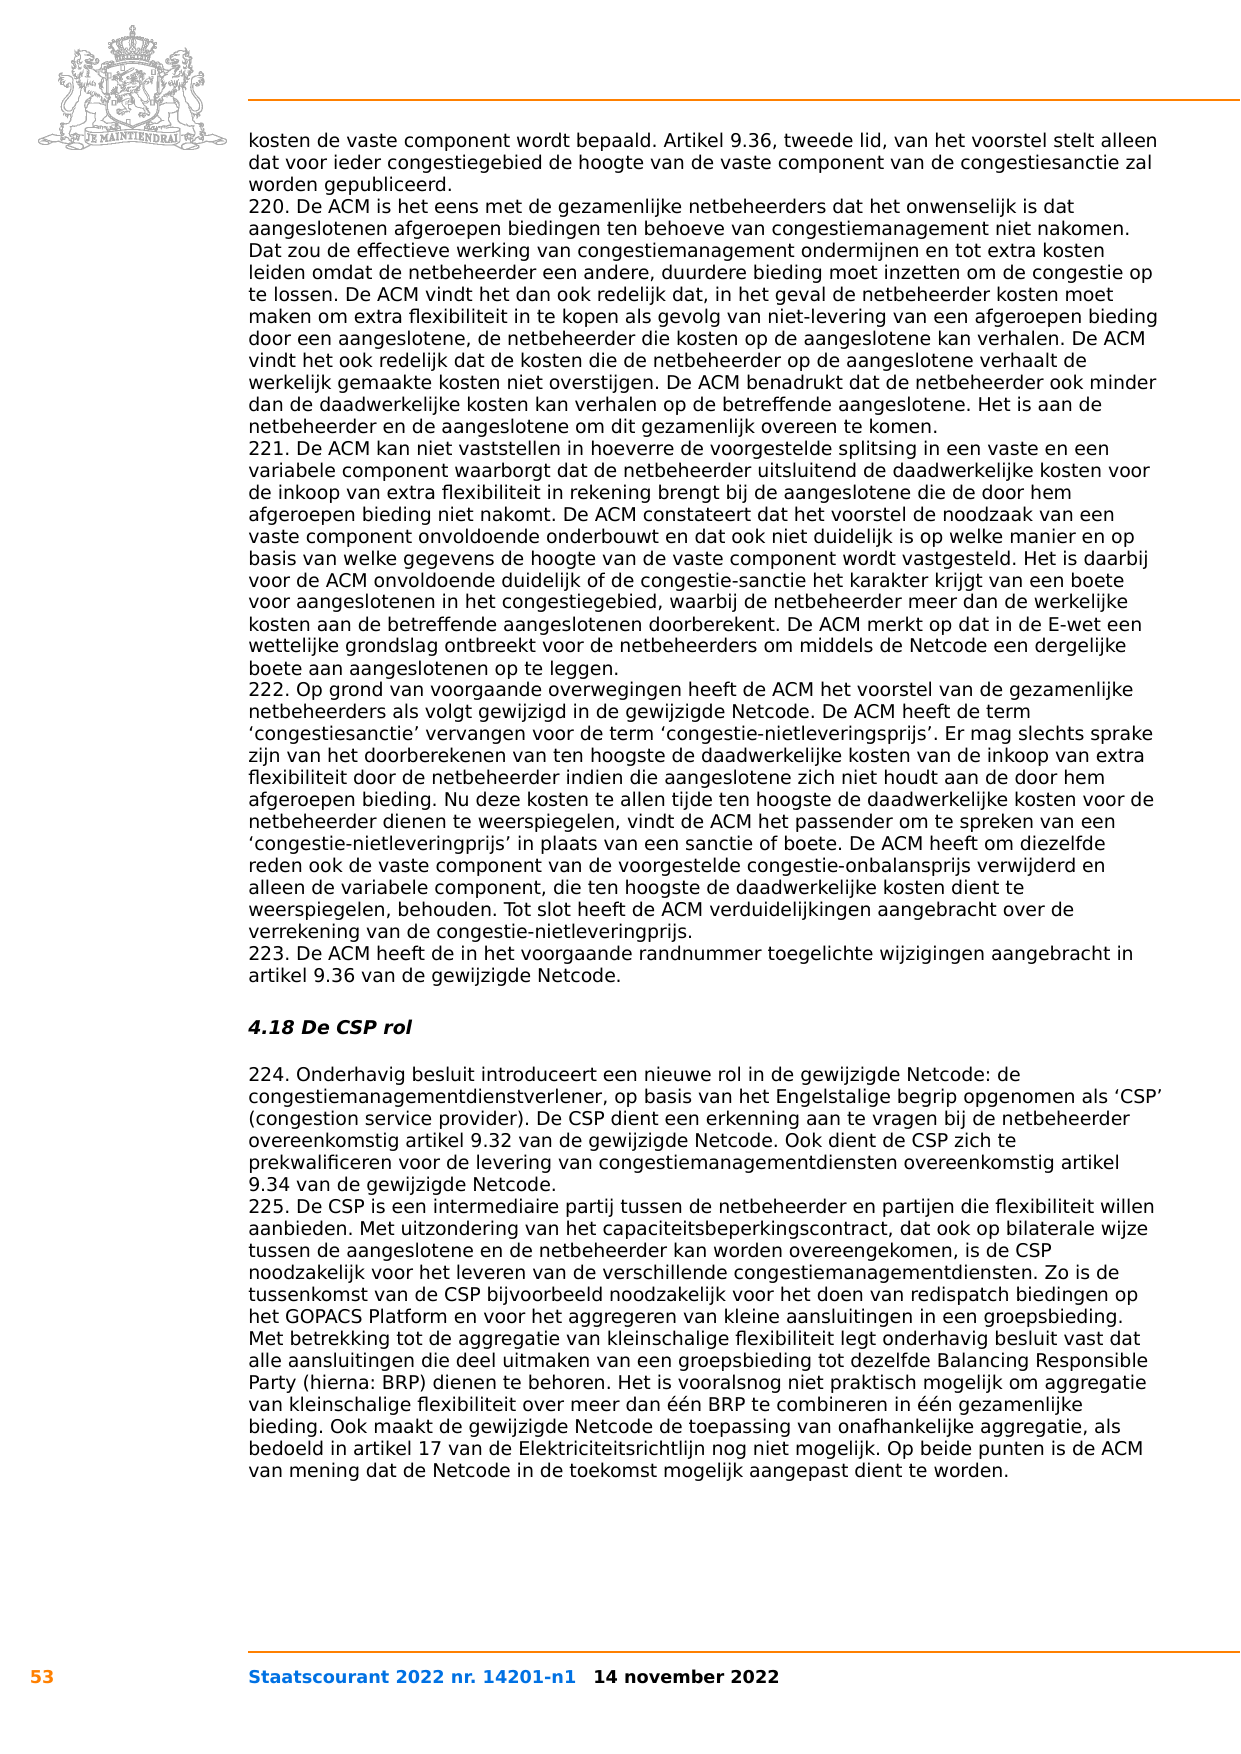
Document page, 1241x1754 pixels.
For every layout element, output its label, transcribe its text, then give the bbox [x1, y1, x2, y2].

text kosten de vaste component wordt bepaald. Artikel 9.36, tweede lid, van het voorstel stelt alleen dat voor ieder congestiegebied de hoogte van de vaste component van de congestiesanctie zal worden gepubliceerd. [248, 130, 1163, 196]
picture [38, 25, 227, 150]
text 221. De ACM kan niet vaststellen in hoeverre de voorgestelde splitsing in een vaste en een variabele component waarborgt dat de netbeheerder uitsluitend de daadwerkelijke kosten voor de inkoop van extra flexibiliteit in rekening brengt bij de aangeslotene die de door hem afgeroepen bieding niet nakomt. De ACM constateert dat het voorstel de noodzaak van een vaste component onvoldoende onderbouwt en dat ook niet duidelijk is op welke manier en op basis van welke gegevens de hoogte van de vaste component wordt vastgesteld. Het is daarbij voor de ACM onvoldoende duidelijk of de congestie-sanctie het karakter krijgt van een boete voor aangeslotenen in het congestiegebied, waarbij de netbeheerder meer dan de werkelijke kosten aan de betreffende aangeslotenen doorberekent. De ACM merkt op dat in de E-wet een wettelijke grondslag ontbreekt voor de netbeheerders om middels de Netcode een dergelijke boete aan aangeslotenen op te leggen. [248, 438, 1163, 679]
text 222. Op grond van voorgaande overwegingen heeft de ACM het voorstel van de gezamenlijke netbeheerders als volgt gewijzigd in de gewijzigde Netcode. De ACM heeft de term ‘congestiesanctie’ vervangen voor de term ‘congestie-nietleveringsprijs’. Er mag slechts sprake zijn van het doorberekenen van ten hoogste de daadwerkelijke kosten van de inkoop van extra flexibiliteit door de netbeheerder indien die aangeslotene zich niet houdt aan de door hem afgeroepen bieding. Nu deze kosten te allen tijde ten hoogste de daadwerkelijke kosten voor de netbeheerder dienen te weerspiegelen, vindt de ACM het passender om te spreken van een ‘congestie-nietleveringprijs’ in plaats van een sanctie of boete. De ACM heeft om diezelfde reden ook de vaste component van de voorgestelde congestie-onbalansprijs verwijderd en alleen de variabele component, die ten hoogste de daadwerkelijke kosten dient te weerspiegelen, behouden. Tot slot heeft de ACM verduidelijkingen aangebracht over de verrekening van de congestie-nietleveringprijs. [248, 679, 1163, 943]
text 220. De ACM is het eens met de gezamenlijke netbeheerders dat het onwenselijk is dat aangeslotenen afgeroepen biedingen ten behoeve van congestiemanagement niet nakomen. Dat zou de effectieve werking van congestiemanagement ondermijnen en tot extra kosten leiden omdat de netbeheerder een andere, duurdere bieding moet inzetten om de congestie op te lossen. De ACM vindt het dan ook redelijk dat, in het geval de netbeheerder kosten moet maken om extra flexibiliteit in te kopen als gevolg van niet-levering van een afgeroepen bieding door een aangeslotene, de netbeheerder die kosten op de aangeslotene kan verhalen. De ACM vindt het ook redelijk dat de kosten die de netbeheerder op de aangeslotene verhaalt de werkelijk gemaakte kosten niet overstijgen. De ACM benadrukt dat de netbeheerder ook minder dan de daadwerkelijke kosten kan verhalen op de betreffende aangeslotene. Het is aan de netbeheerder en de aangeslotene om dit gezamenlijk overeen te komen. [248, 196, 1163, 438]
text 223. De ACM heeft de in het voorgaande randnummer toegelichte wijzigingen aangebracht in artikel 9.36 van de gewijzigde Netcode. [248, 943, 1163, 987]
text 224. Onderhavig besluit introduceert een nieuwe rol in de gewijzigde Netcode: de congestiemanagementdienstverlener, op basis van het Engelstalige begrip opgenomen als ‘CSP’ (congestion service provider). De CSP dient een erkenning aan te vragen bij de netbeheerder overeenkomstig artikel 9.32 van de gewijzigde Netcode. Ook dient de CSP zich te prekwalificeren voor de levering van congestiemanagementdiensten overeenkomstig artikel 9.34 van de gewijzigde Netcode. [248, 1064, 1163, 1196]
text 225. De CSP is een intermediaire partij tussen de netbeheerder en partijen die flexibiliteit willen aanbieden. Met uitzondering van het capaciteitsbeperkingscontract, dat ook op bilaterale wijze tussen de aangeslotene en de netbeheerder kan worden overeengekomen, is de CSP noodzakelijk voor het leveren van de verschillende congestiemanagementdiensten. Zo is de tussenkomst van de CSP bijvoorbeeld noodzakelijk voor het doen van redispatch biedingen op het GOPACS Platform en voor het aggregeren van kleine aansluitingen in een groepsbieding. Met betrekking tot de aggregatie van kleinschalige flexibiliteit legt onderhavig besluit vast dat alle aansluitingen die deel uitmaken van een groepsbieding tot dezelfde Balancing Responsible Party (hierna: BRP) dienen te behoren. Het is vooralsnog niet praktisch mogelijk om aggregatie van kleinschalige flexibiliteit over meer dan één BRP te combineren in één gezamenlijke bieding. Ook maakt de gewijzigde Netcode de toepassing van onafhankelijke aggregatie, als bedoeld in artikel 17 van de Elektriciteitsrichtlijn nog niet mogelijk. Op beide punten is de ACM van mening dat de Netcode in de toekomst mogelijk aangepast dient te worden. [248, 1196, 1163, 1482]
subtitle 4.18 De CSP rol [248, 1017, 1163, 1039]
